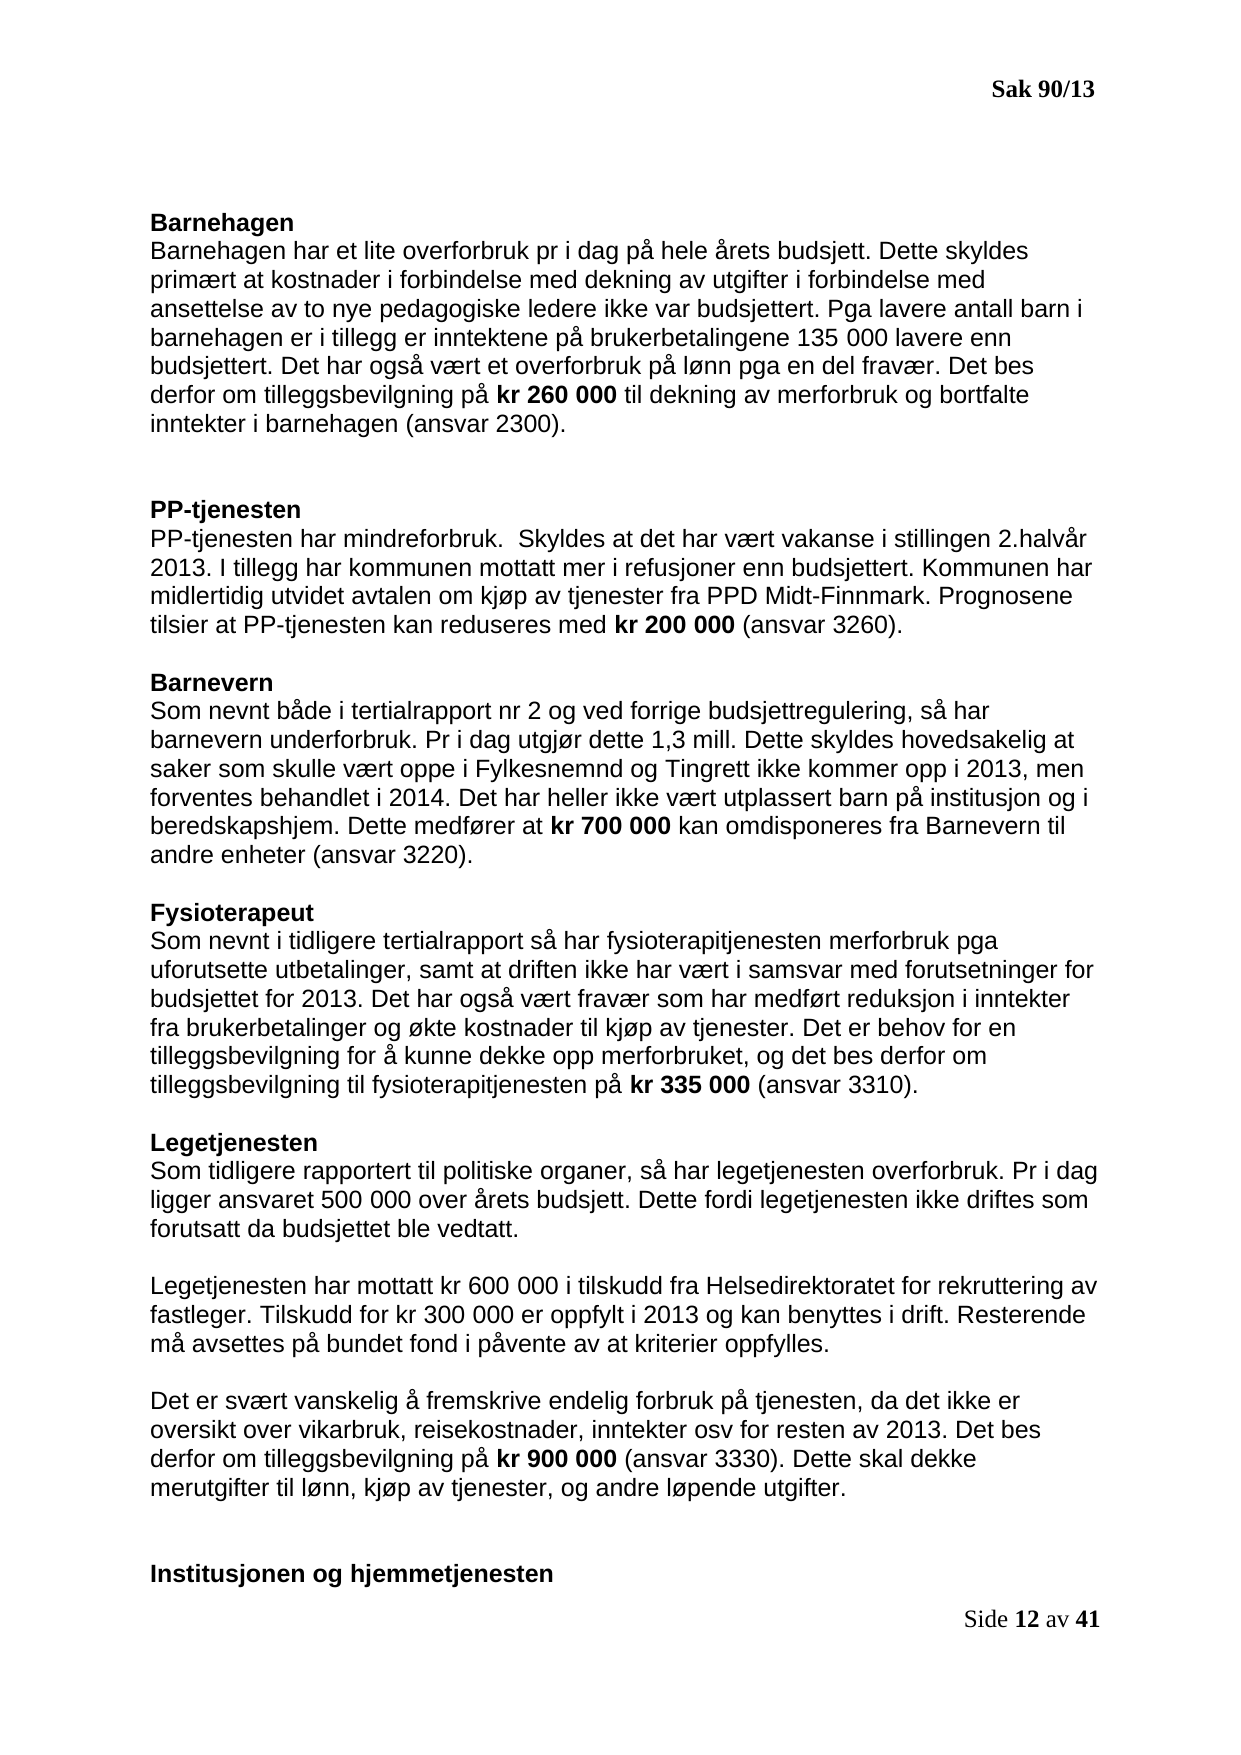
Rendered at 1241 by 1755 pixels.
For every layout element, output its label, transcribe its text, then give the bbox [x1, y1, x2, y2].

text Barnevern [150, 667, 1100, 696]
text Det er svært vanskelig å fremskrive endelig forbruk på tjenesten, da det ikke er oversikt over vikarbruk, reisekostnader, inntekter osv for resten av 2013. Det bes derfor om tilleggsbevilgning på kr 900 000 (ansvar 3330). Dette skal dekke merutgifter til lønn, kjøp av tjenester, og andre løpende utgifter. [150, 1386, 1100, 1501]
text Institusjonen og hjemmetjenesten [150, 1559, 1100, 1587]
text Fysioterapeut [150, 897, 1100, 926]
text Legetjenesten har mottatt kr 600 000 i tilskudd fra Helsedirektoratet for rekruttering av fastleger. Tilskudd for kr 300 000 er oppfylt i 2013 og kan benyttes i drift. Resterende må avsettes på bundet fond i påvente av at kriterier oppfylles. [150, 1271, 1100, 1357]
text Barnehagen [150, 207, 1100, 236]
text PP-tjenesten har mindreforbruk. Skyldes at det har vært vakanse i stillingen 2.halvår 2013. I tillegg har kommunen mottatt mer i refusjoner enn budsjettert. Kommunen har midlertidig utvidet avtalen om kjøp av tjenester fra PPD Midt-Finnmark. Prognosene tilsier at PP-tjenesten kan reduseres med kr 200 000 (ansvar 3260). [150, 524, 1100, 639]
text Som tidligere rapportert til politiske organer, så har legetjenesten overforbruk. Pr i dag ligger ansvaret 500 000 over årets budsjett. Dette fordi legetjenesten ikke driftes som forutsatt da budsjettet ble vedtatt. [150, 1156, 1100, 1242]
text Barnehagen har et lite overforbruk pr i dag på hele årets budsjett. Dette skyldes primært at kostnader i forbindelse med dekning av utgifter i forbindelse med ansettelse av to nye pedagogiske ledere ikke var budsjettert. Pga lavere antall barn i barnehagen er i tillegg er inntektene på brukerbetalingene 135 000 lavere enn budsjettert. Det har også vært et overforbruk på lønn pga en del fravær. Det bes derfor om tilleggsbevilgning på kr 260 000 til dekning av merforbruk og bortfalte inntekter i barnehagen (ansvar 2300). [150, 236, 1100, 437]
text Legetjenesten [150, 1127, 1100, 1156]
text Som nevnt i tidligere tertialrapport så har fysioterapitjenesten merforbruk pga uforutsette utbetalinger, samt at driften ikke har vært i samsvar med forutsetninger for budsjettet for 2013. Det har også vært fravær som har medført reduksjon i inntekter fra brukerbetalinger og økte kostnader til kjøp av tjenester. Det er behov for en tilleggsbevilgning for å kunne dekke opp merforbruket, og det bes derfor om tilleggsbevilgning til fysioterapitjenesten på kr 335 000 (ansvar 3310). [150, 926, 1100, 1099]
text PP-tjenesten [150, 495, 1100, 524]
text Som nevnt både i tertialrapport nr 2 og ved forrige budsjettregulering, så har barnevern underforbruk. Pr i dag utgjør dette 1,3 mill. Dette skyldes hovedsakelig at saker som skulle vært oppe i Fylkesnemnd og Tingrett ikke kommer opp i 2013, men forventes behandlet i 2014. Det har heller ikke vært utplassert barn på institusjon og i beredskapshjem. Dette medfører at kr 700 000 kan omdisponeres fra Barnevern til andre enheter (ansvar 3220). [150, 696, 1100, 869]
